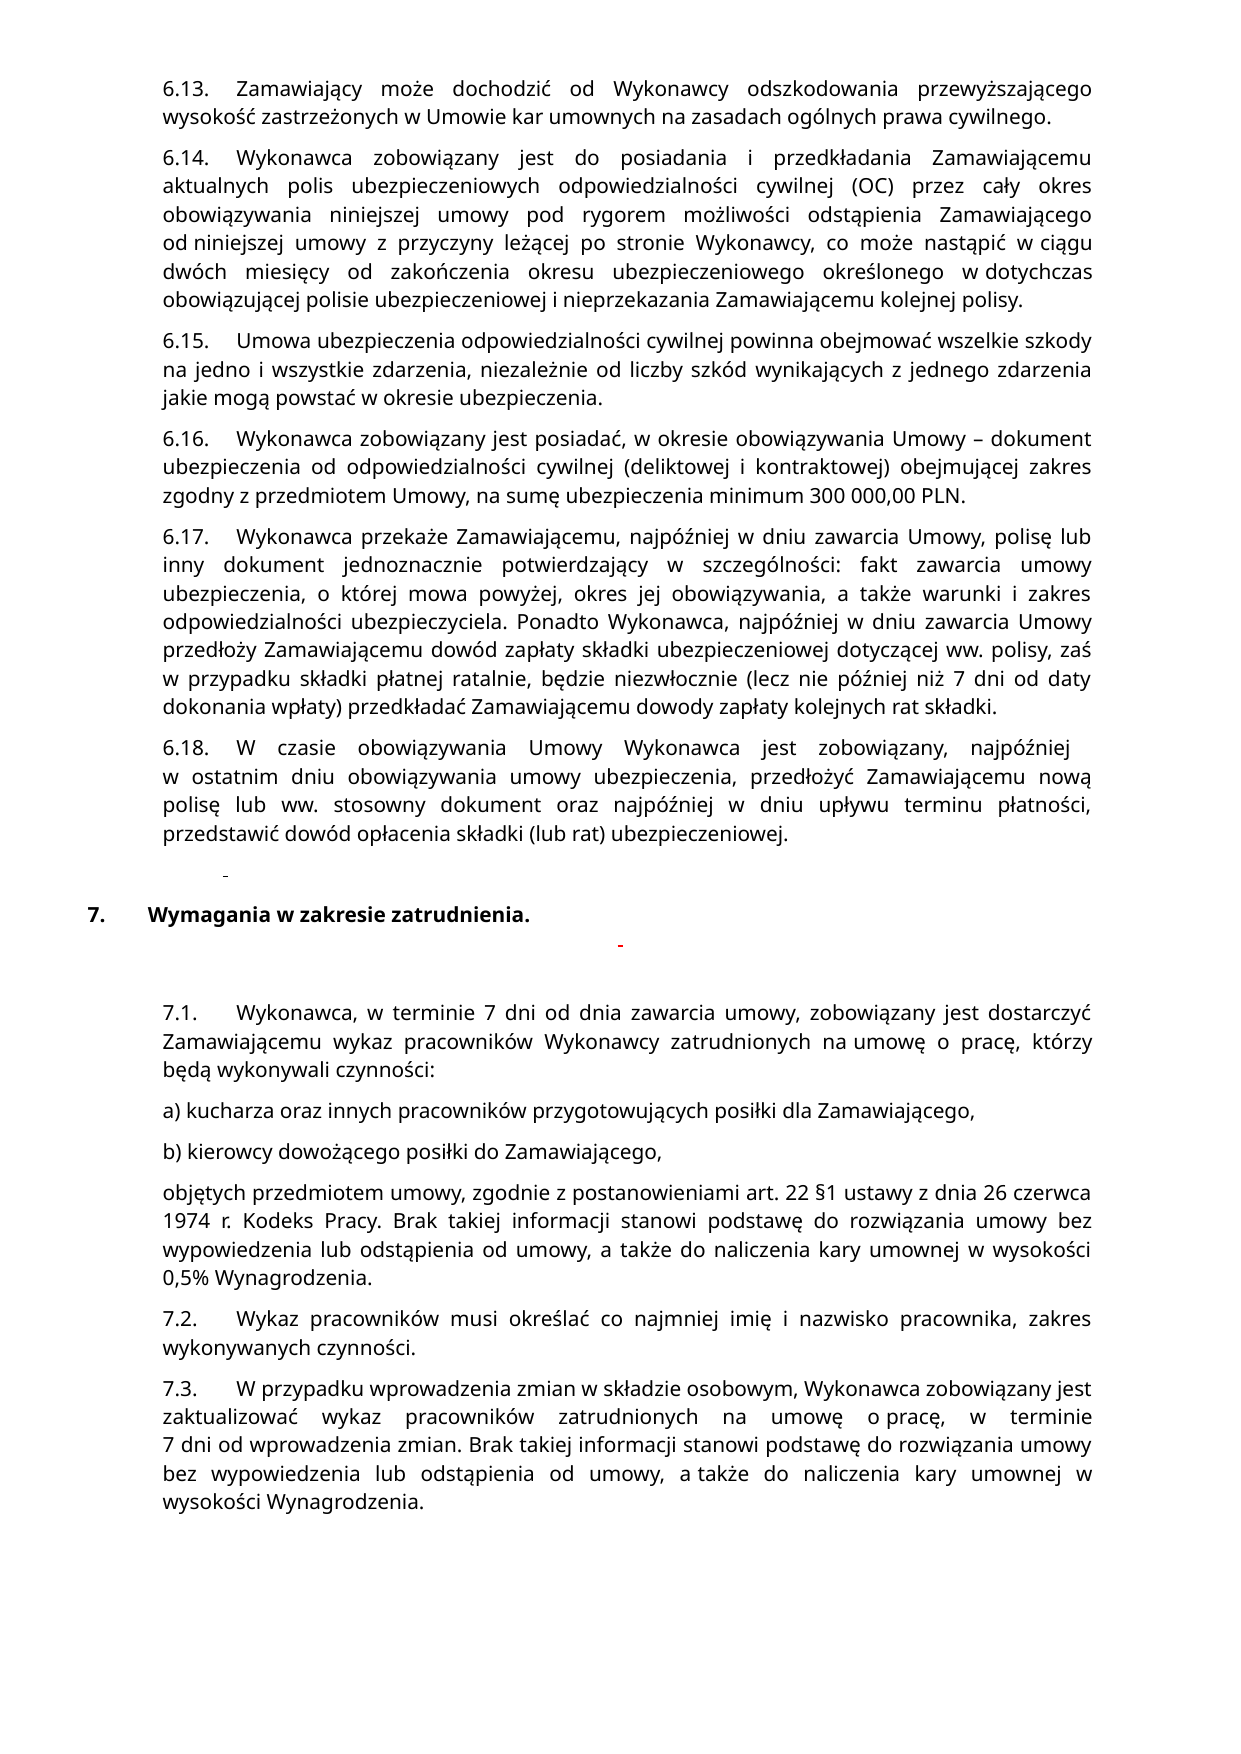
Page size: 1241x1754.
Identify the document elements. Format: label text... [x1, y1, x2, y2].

list Wykonawca, w terminie 7 dni od dnia zawarcia umowy, zobowiązany jest dostarczyć Zamawiającemu wykaz pracowników Wykonawcy zatrudnionych na umowę o pracę, którzy będą wykonywali czynności: [162, 998, 1093, 1084]
text objętych przedmiotem umowy, zgodnie z postanowieniami art. 22 §1 ustawy z dnia 26 czerwca 1974 r. Kodeks Pracy. Brak takiej informacji stanowi podstawę do rozwiązania umowy bez wypowiedzenia lub odstąpienia od umowy, a także do naliczenia kary umownej w wysokości 0,5% Wynagrodzenia. [162, 1178, 1093, 1292]
text b) kierowcy dowożącego posiłki do Zamawiającego, [162, 1137, 1093, 1166]
list Wykonawca zobowiązany jest posiadać, w okresie obowiązywania Umowy – dokument ubezpieczenia od odpowiedzialności cywilnej (deliktowej i kontraktowej) obejmującej zakres zgodny z przedmiotem Umowy, na sumę ubezpieczenia minimum 300 000,00 PLN. [162, 424, 1093, 509]
list W czasie obowiązywania Umowy Wykonawca jest zobowiązany, najpóźniej w ostatnim dniu obowiązywania umowy ubezpieczenia, przedłożyć Zamawiającemu nową polisę lub ww. stosowny dokument oraz najpóźniej w dniu upływu terminu płatności, przedstawić dowód opłacenia składki (lub rat) ubezpieczeniowej. [162, 733, 1093, 847]
text a) kucharza oraz innych pracowników przygotowujących posiłki dla Zamawiającego, [162, 1096, 1093, 1125]
list Wykonawca zobowiązany jest do posiadania i przedkładania Zamawiającemu aktualnych polis ubezpieczeniowych odpowiedzialności cywilnej (OC) przez cały okres obowiązywania niniejszej umowy pod rygorem możliwości odstąpienia Zamawiającego od niniejszej umowy z przyczyny leżącej po stronie Wykonawcy, co może nastąpić w ciągu dwóch miesięcy od zakończenia okresu ubezpieczeniowego określonego w dotychczas obowiązującej polisie ubezpieczeniowej i nieprzekazania Zamawiającemu kolejnej polisy. [162, 143, 1093, 314]
list Wymagania w zakresie zatrudnienia. [87, 901, 1093, 929]
list Zamawiający może dochodzić od Wykonawcy odszkodowania przewyższającego wysokość zastrzeżonych w Umowie kar umownych na zasadach ogólnych prawa cywilnego. [162, 74, 1093, 131]
list W przypadku wprowadzenia zmian w składzie osobowym, Wykonawca zobowiązany jest zaktualizować wykaz pracowników zatrudnionych na umowę o pracę, w terminie 7 dni od wprowadzenia zmian. Brak takiej informacji stanowi podstawę do rozwiązania umowy bez wypowiedzenia lub odstąpienia od umowy, a także do naliczenia kary umownej w wysokości Wynagrodzenia. [162, 1374, 1093, 1516]
list Wykaz pracowników musi określać co najmniej imię i nazwisko pracownika, zakres wykonywanych czynności. [162, 1304, 1093, 1361]
list Umowa ubezpieczenia odpowiedzialności cywilnej powinna obejmować wszelkie szkody na jedno i wszystkie zdarzenia, niezależnie od liczby szkód wynikających z jednego zdarzenia jakie mogą powstać w okresie ubezpieczenia. [162, 326, 1093, 412]
list Wykonawca przekaże Zamawiającemu, najpóźniej w dniu zawarcia Umowy, polisę lub inny dokument jednoznacznie potwierdzający w szczególności: fakt zawarcia umowy ubezpieczenia, o której mowa powyżej, okres jej obowiązywania, a także warunki i zakres odpowiedzialności ubezpieczyciela. Ponadto Wykonawca, najpóźniej w dniu zawarcia Umowy przedłoży Zamawiającemu dowód zapłaty składki ubezpieczeniowej dotyczącej ww. polisy, zaś w przypadku składki płatnej ratalnie, będzie niezwłocznie (lecz nie później niż 7 dni od daty dokonania wpłaty) przedkładać Zamawiającemu dowody zapłaty kolejnych rat składki. [162, 522, 1093, 721]
